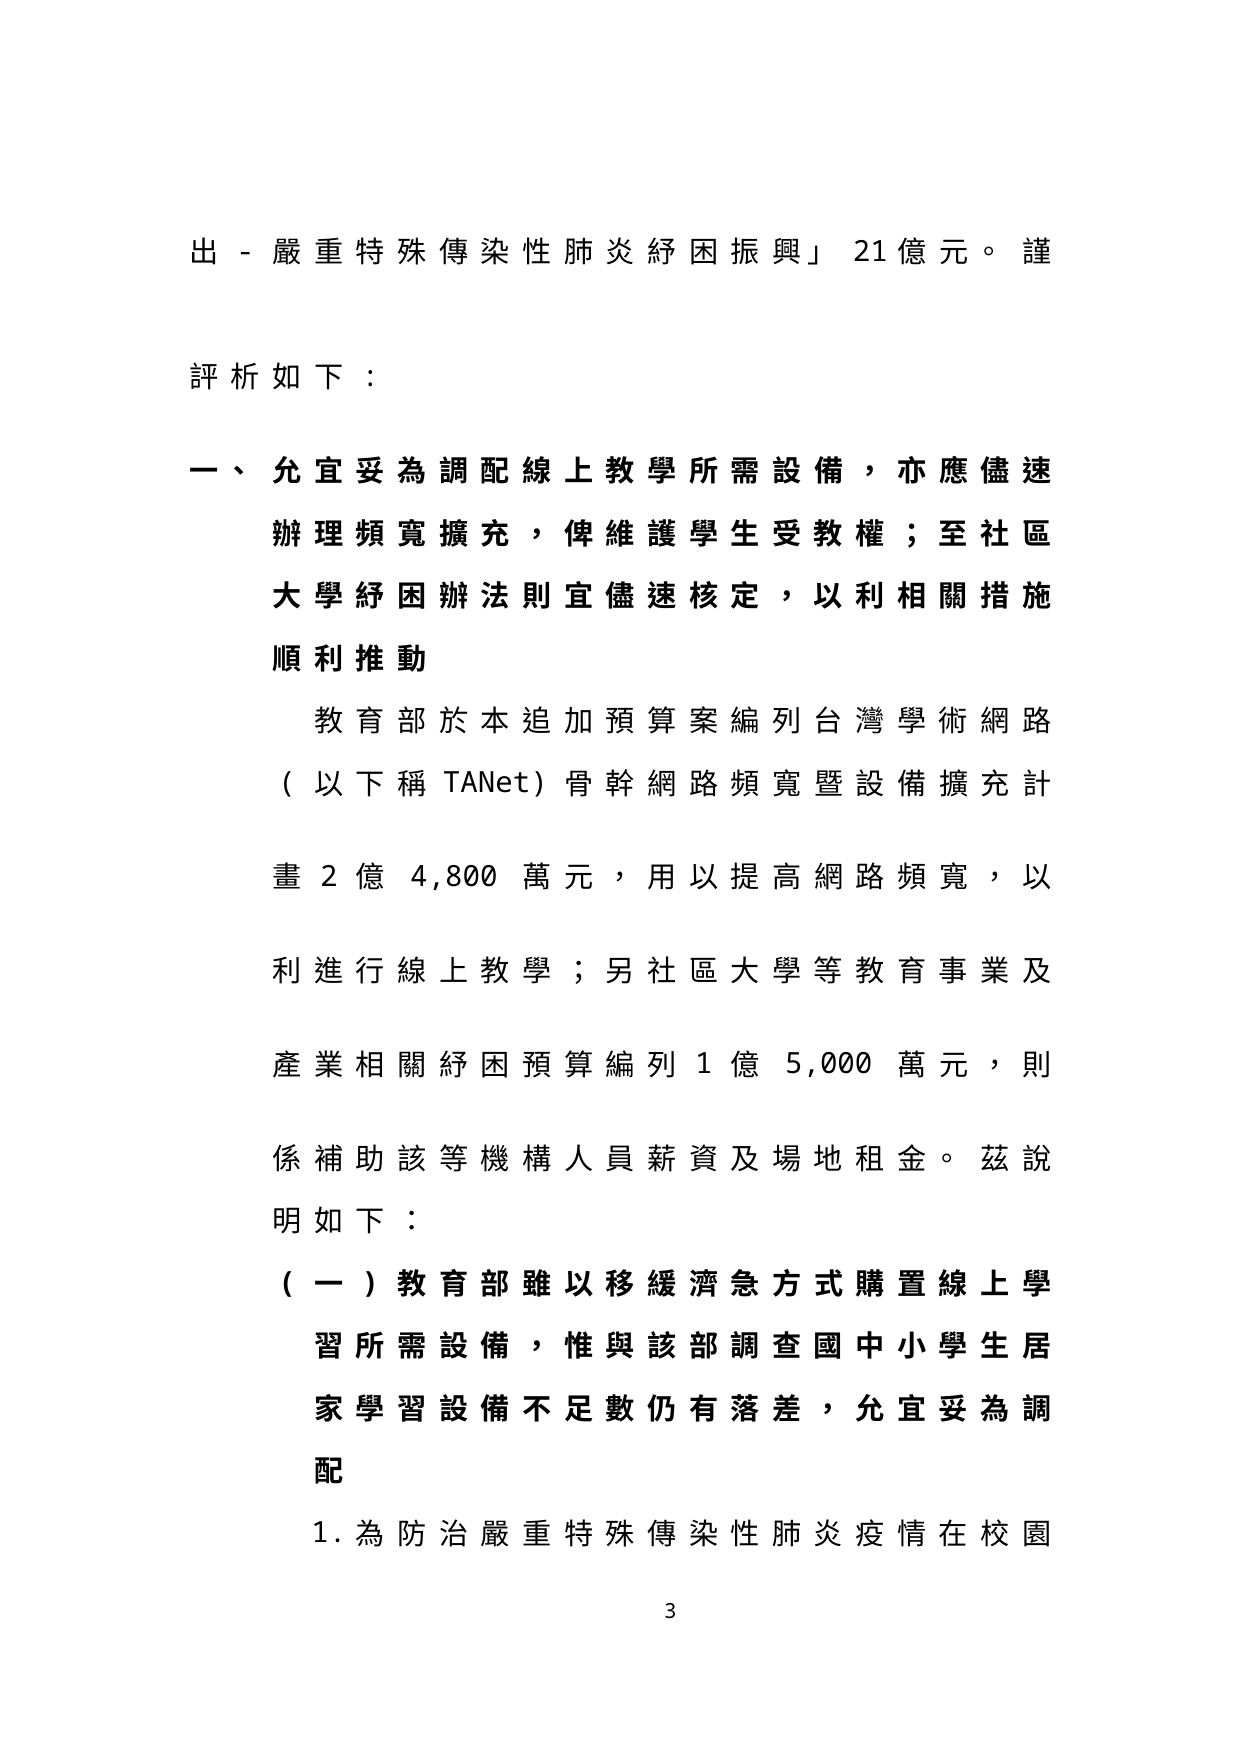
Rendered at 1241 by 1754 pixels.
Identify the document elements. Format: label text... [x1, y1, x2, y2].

text 教育部於本追加預算案編列台灣學術網路(以下稱TANet)骨幹網路頻寬暨設備擴充計畫2億4,800萬元，用以提高網路頻寬，以利進行線上教學；另社區大學等教育事業及產業相關紓困預算編列1億5,000萬元，則係補助該等機構人員薪資及場地租金。茲說明如下： [242, 677, 1058, 1240]
text 出-嚴重特殊傳染性肺炎紓困振興」21億元。謹評析如下: [183, 177, 1058, 427]
text 1.為防治嚴重特殊傳染性肺炎疫情在校園擴散，教育部訂定「校園因應嚴重特殊傳染性肺炎疫情停課標準」，依該標準規定，各級學校若發生疫情停課，可採取到校補課或線上補課方式；而為協助學校順利進行線上補課，教育部訂有「大專校院因應嚴重特殊傳染性肺炎疫情採遠距教學注意事項」及「線上課程教學與學習參考指引」等規定，俾確保學生學習成效。 [271, 1490, 1058, 1552]
text 一、允宜妥為調配線上教學所需設備，亦應儘速辦理頻寬擴充，俾維護學生受教權；至社區大學紓困辦法則宜儘速核定，以利相關措施順利推動 [183, 427, 1058, 677]
text (一)教育部雖以移緩濟急方式購置線上學習所需設備，惟與該部調查國中小學生居家學習設備不足數仍有落差，允宜妥為調配 [242, 1240, 1058, 1490]
